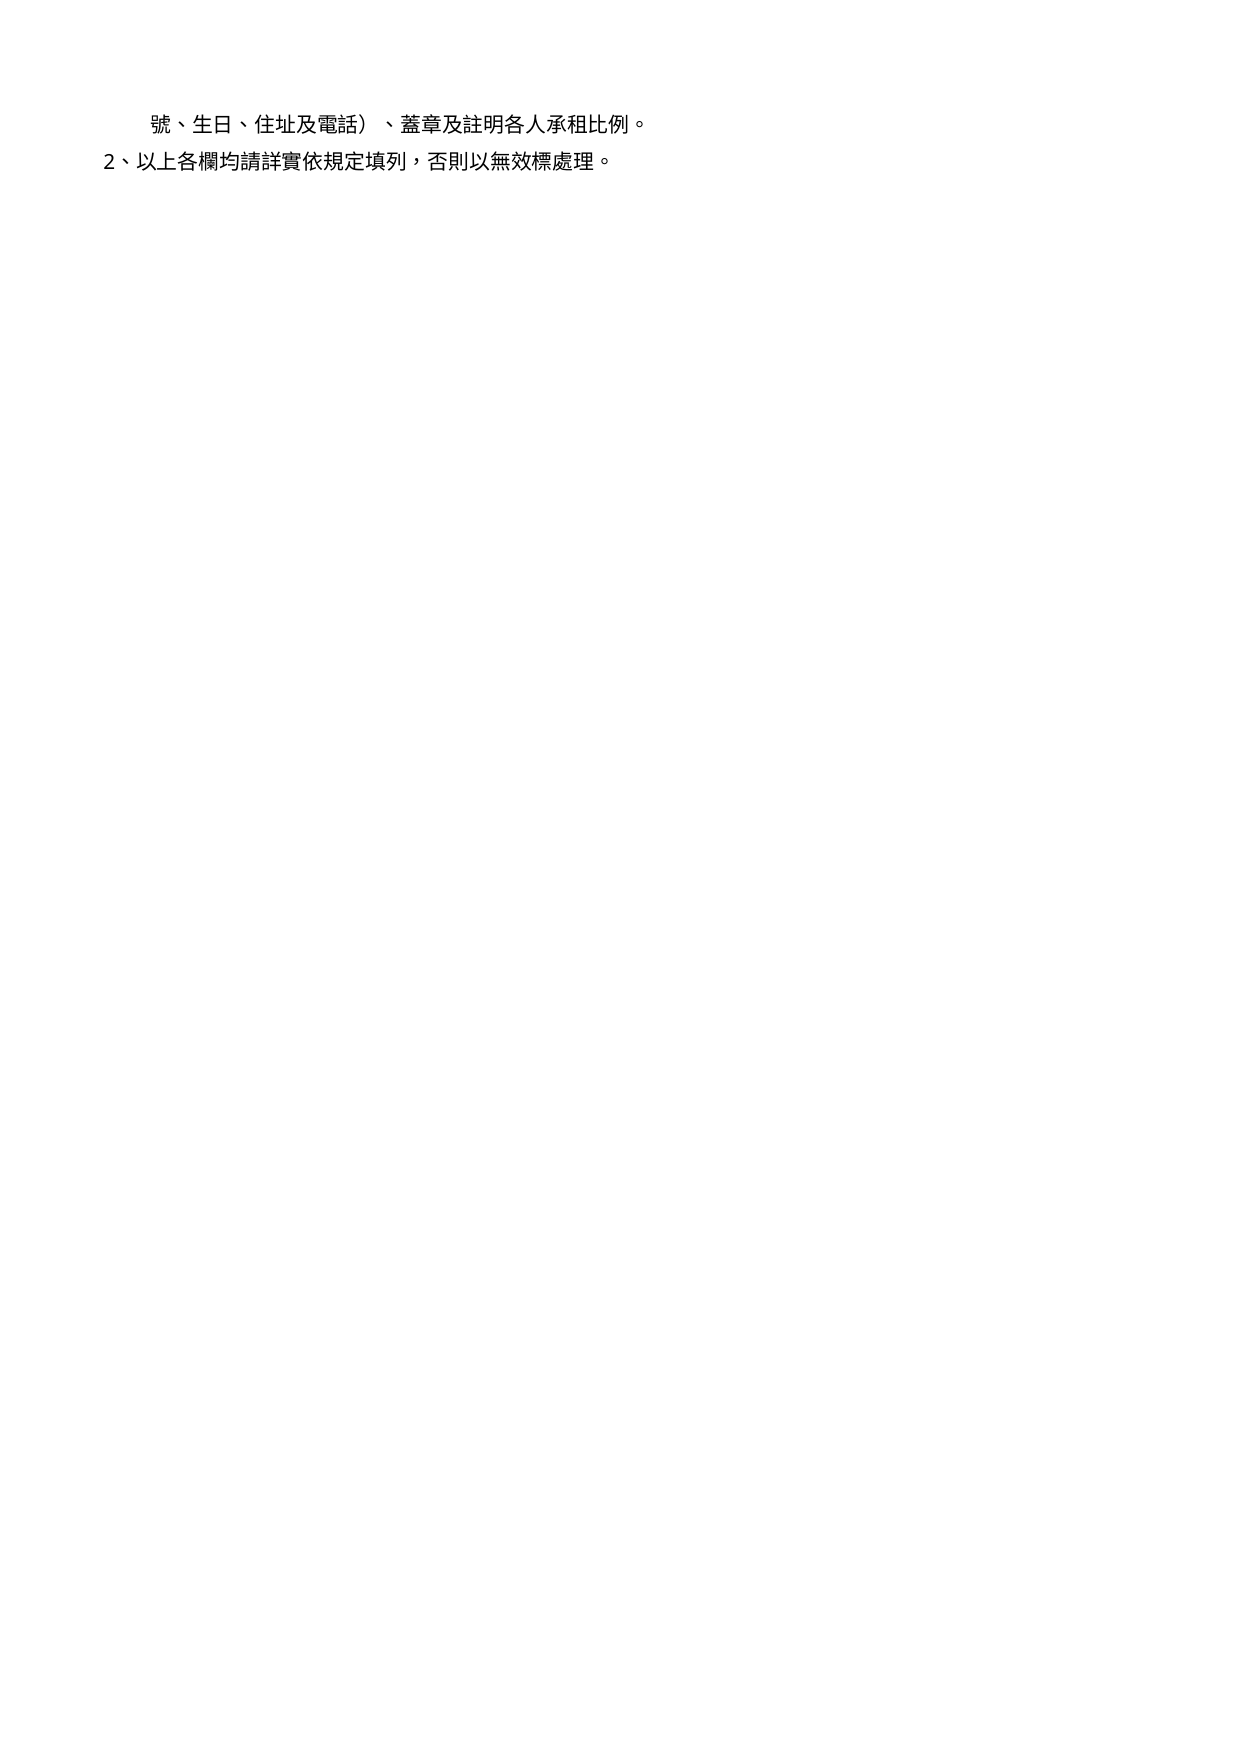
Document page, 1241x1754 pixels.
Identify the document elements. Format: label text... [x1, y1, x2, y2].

text 號、生日、住址及電話）、蓋章及註明各人承租比例。 [84, 104, 1155, 142]
text 2、以上各欄均請詳實依規定填列，否則以無效標處理。 [81, 142, 1155, 179]
